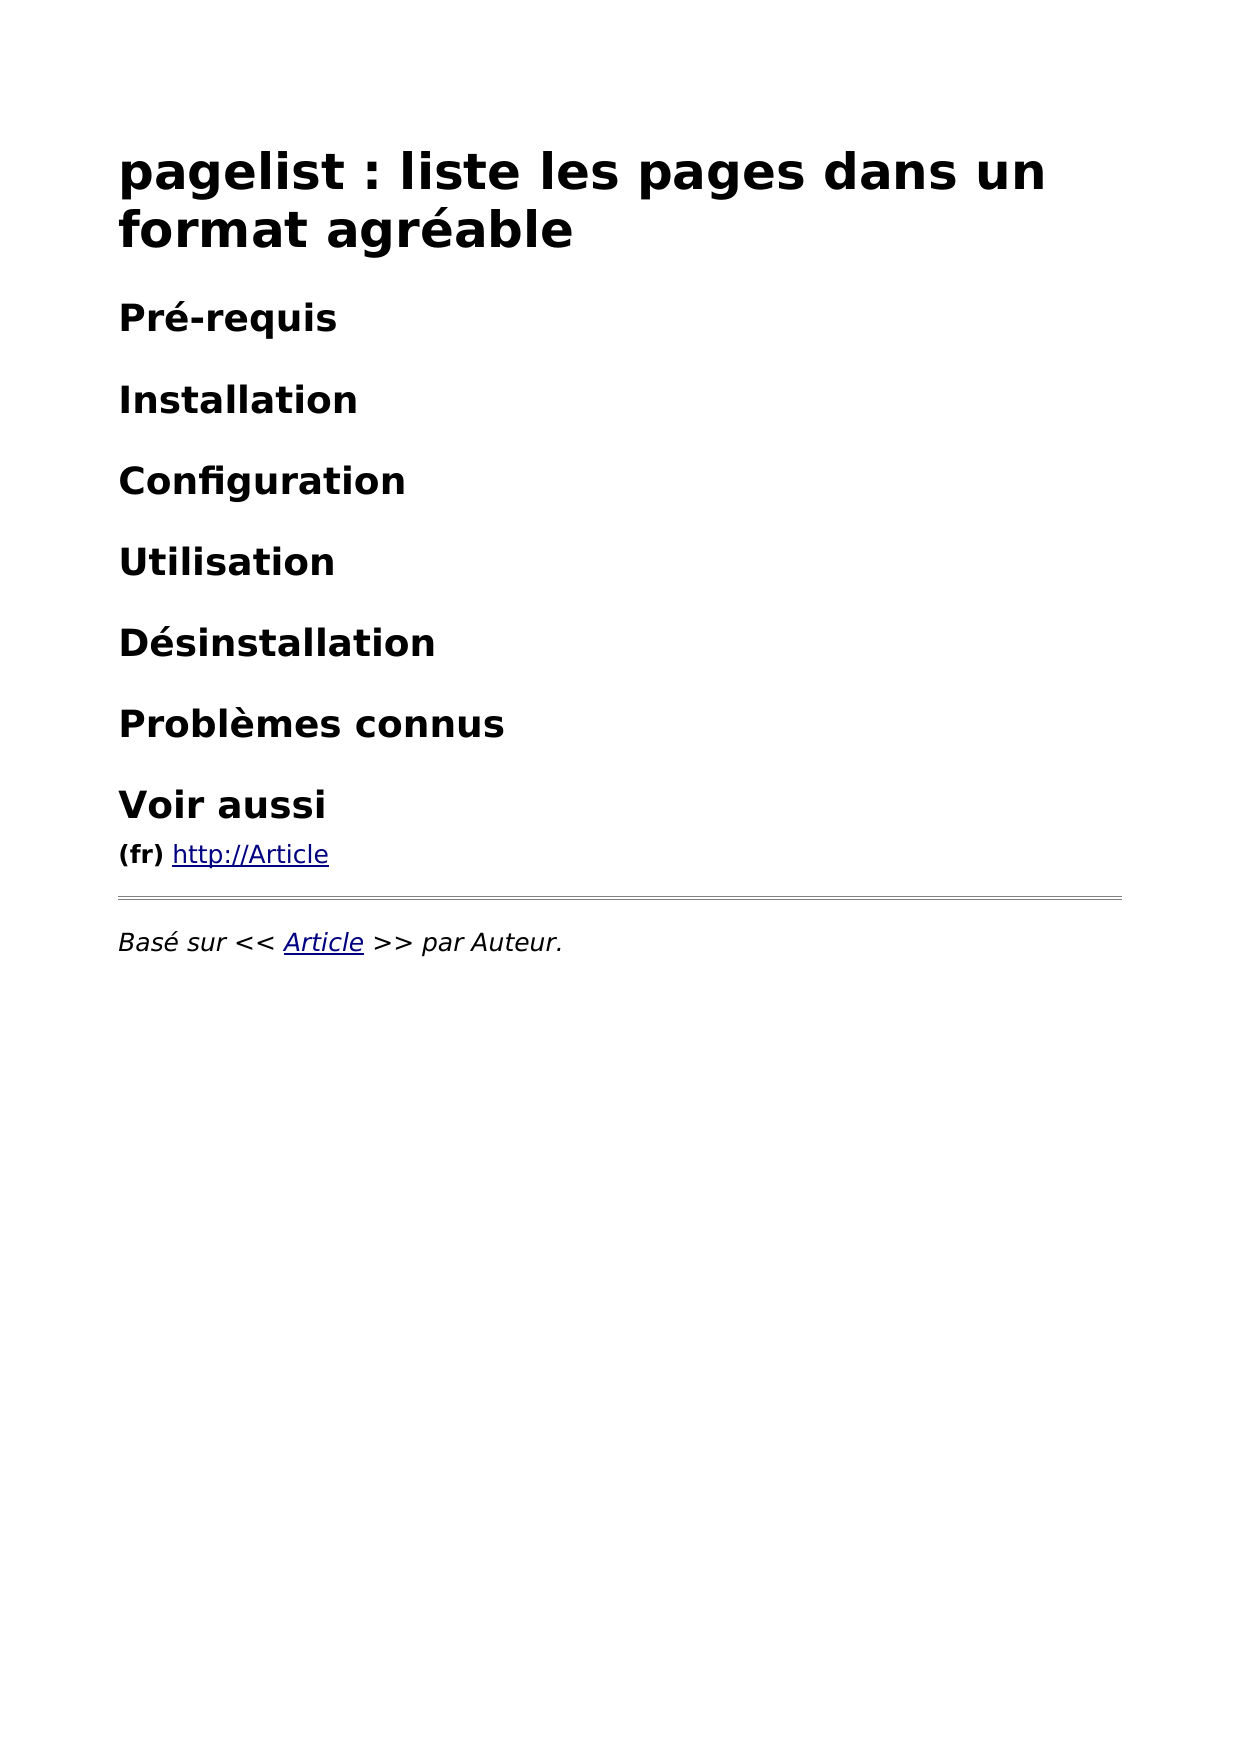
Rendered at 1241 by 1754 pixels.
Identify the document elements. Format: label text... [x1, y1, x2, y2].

text Basé sur << Article >> par Auteur. [118, 928, 1122, 957]
subtitle Installation [118, 378, 1122, 422]
subtitle pagelist : liste les pages dans un format agréable [118, 143, 1122, 259]
subtitle Problèmes connus [118, 703, 1122, 746]
subtitle Utilisation [118, 541, 1122, 584]
subtitle Pré-requis [118, 297, 1122, 341]
subtitle Désinstallation [118, 622, 1122, 665]
subtitle Configuration [118, 459, 1122, 503]
subtitle Voir aussi [118, 784, 1122, 828]
text (fr) http://Article [118, 840, 1122, 869]
